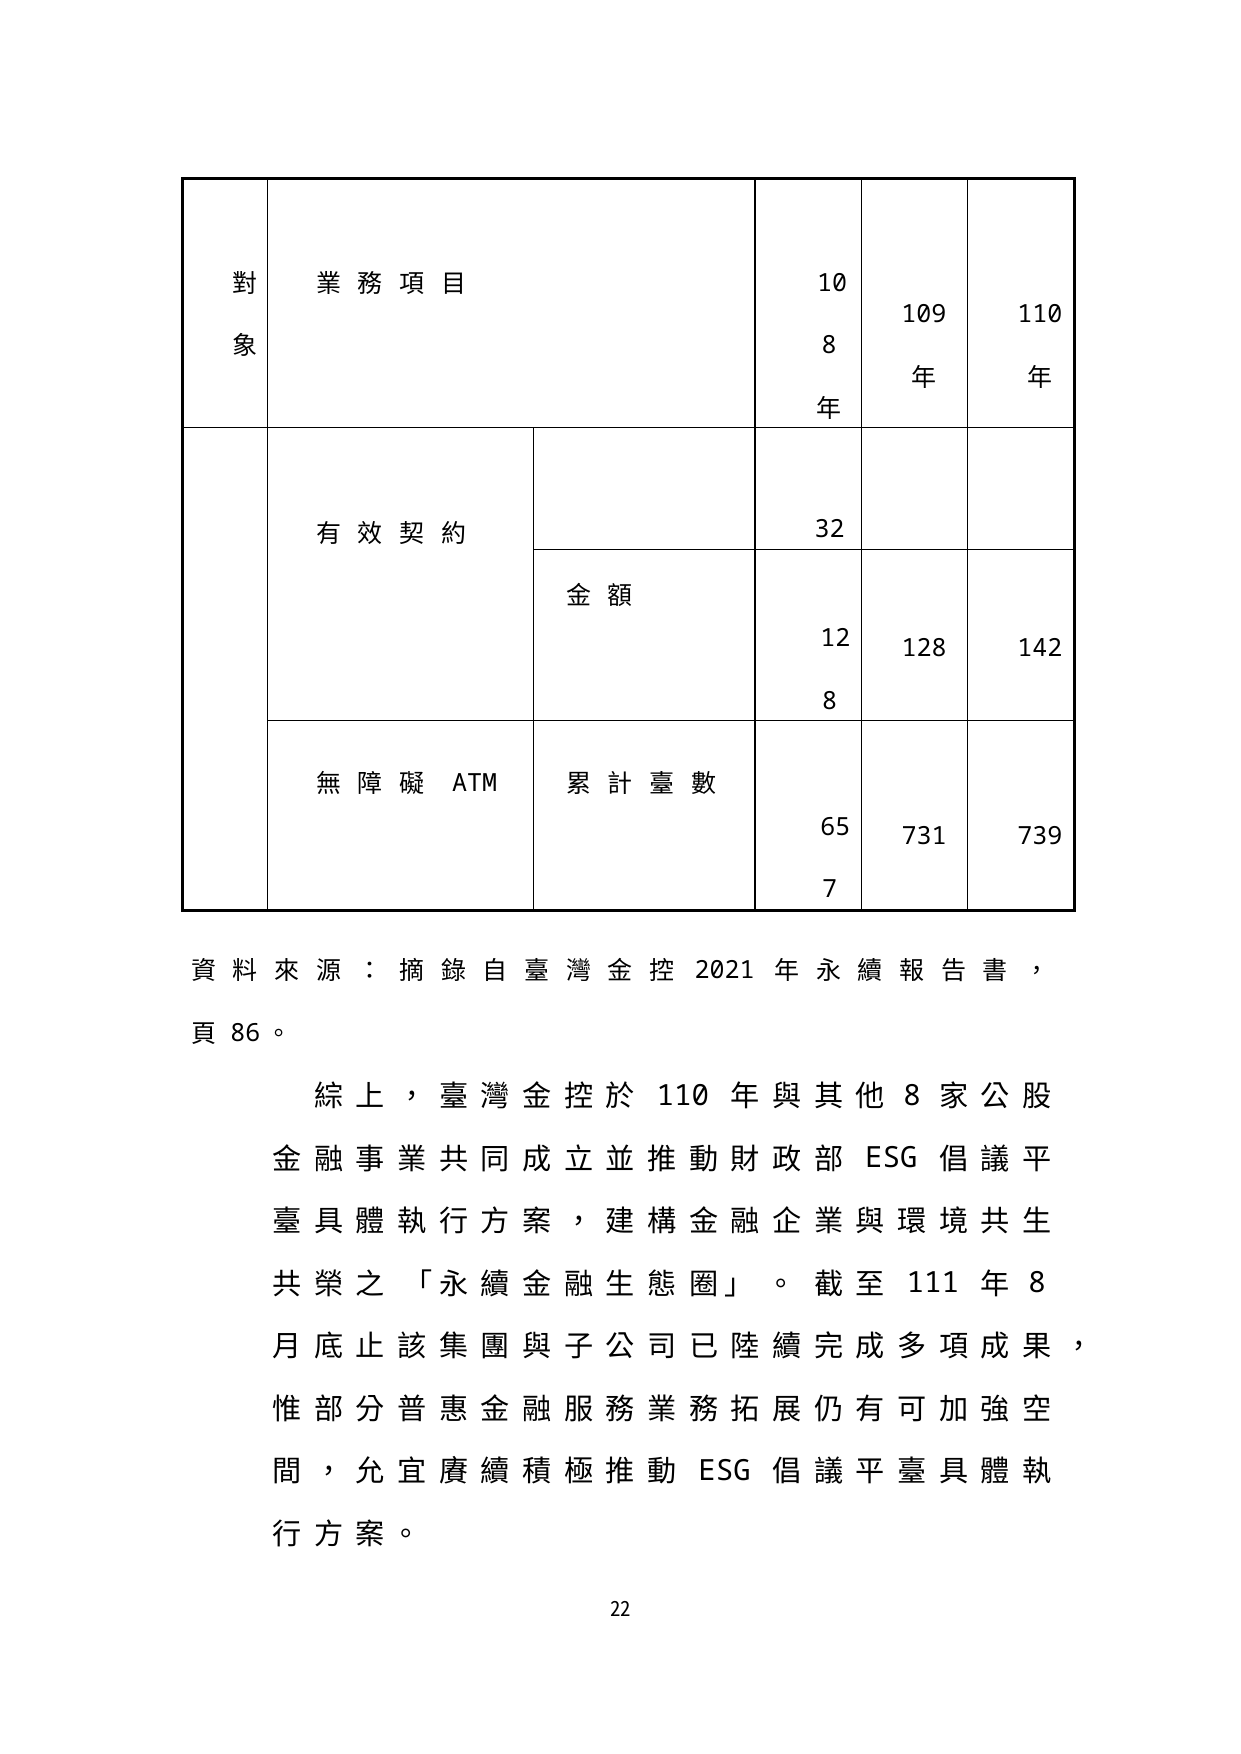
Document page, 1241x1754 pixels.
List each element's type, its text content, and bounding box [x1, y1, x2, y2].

table_cell [534, 428, 754, 549]
table_cell [968, 428, 1073, 549]
table_header 108年 [756, 180, 861, 427]
table_header 110年 [968, 180, 1073, 427]
table_cell 金額 [534, 550, 754, 720]
table_cell [184, 428, 267, 908]
table_cell [862, 428, 967, 549]
table_cell 無障礙ATM [268, 721, 533, 908]
table_cell 有效契約 [268, 428, 533, 720]
table_header 對象 [184, 180, 267, 427]
table_cell 739 [968, 721, 1073, 908]
table_cell 142 [968, 550, 1073, 720]
table_cell 128 [862, 550, 967, 720]
table_cell 32 [756, 428, 861, 549]
table_cell 128 [756, 550, 861, 720]
text 資料來源：摘錄自臺灣金控2021年永續報告書，頁86。 [183, 927, 1058, 1052]
table_cell 657 [756, 721, 861, 908]
table_header 109年 [862, 180, 967, 427]
table_cell 731 [862, 721, 967, 908]
table_header 業務項目 [268, 180, 754, 427]
text 綜上，臺灣金控於110年與其他8家公股金融事業共同成立並推動財政部ESG倡議平臺具體執行方案，建構金融企業與環境共生共榮之「永續金融生態圈」。截至111年8月底止該集團與子公司已陸續完成多項成果，惟部分普惠金融服務業務拓展仍有可加強空間，允宜賡續積極推動ESG倡議平臺具體執行方案。 [242, 1052, 1058, 1552]
table_cell 累計臺數 [534, 721, 754, 908]
